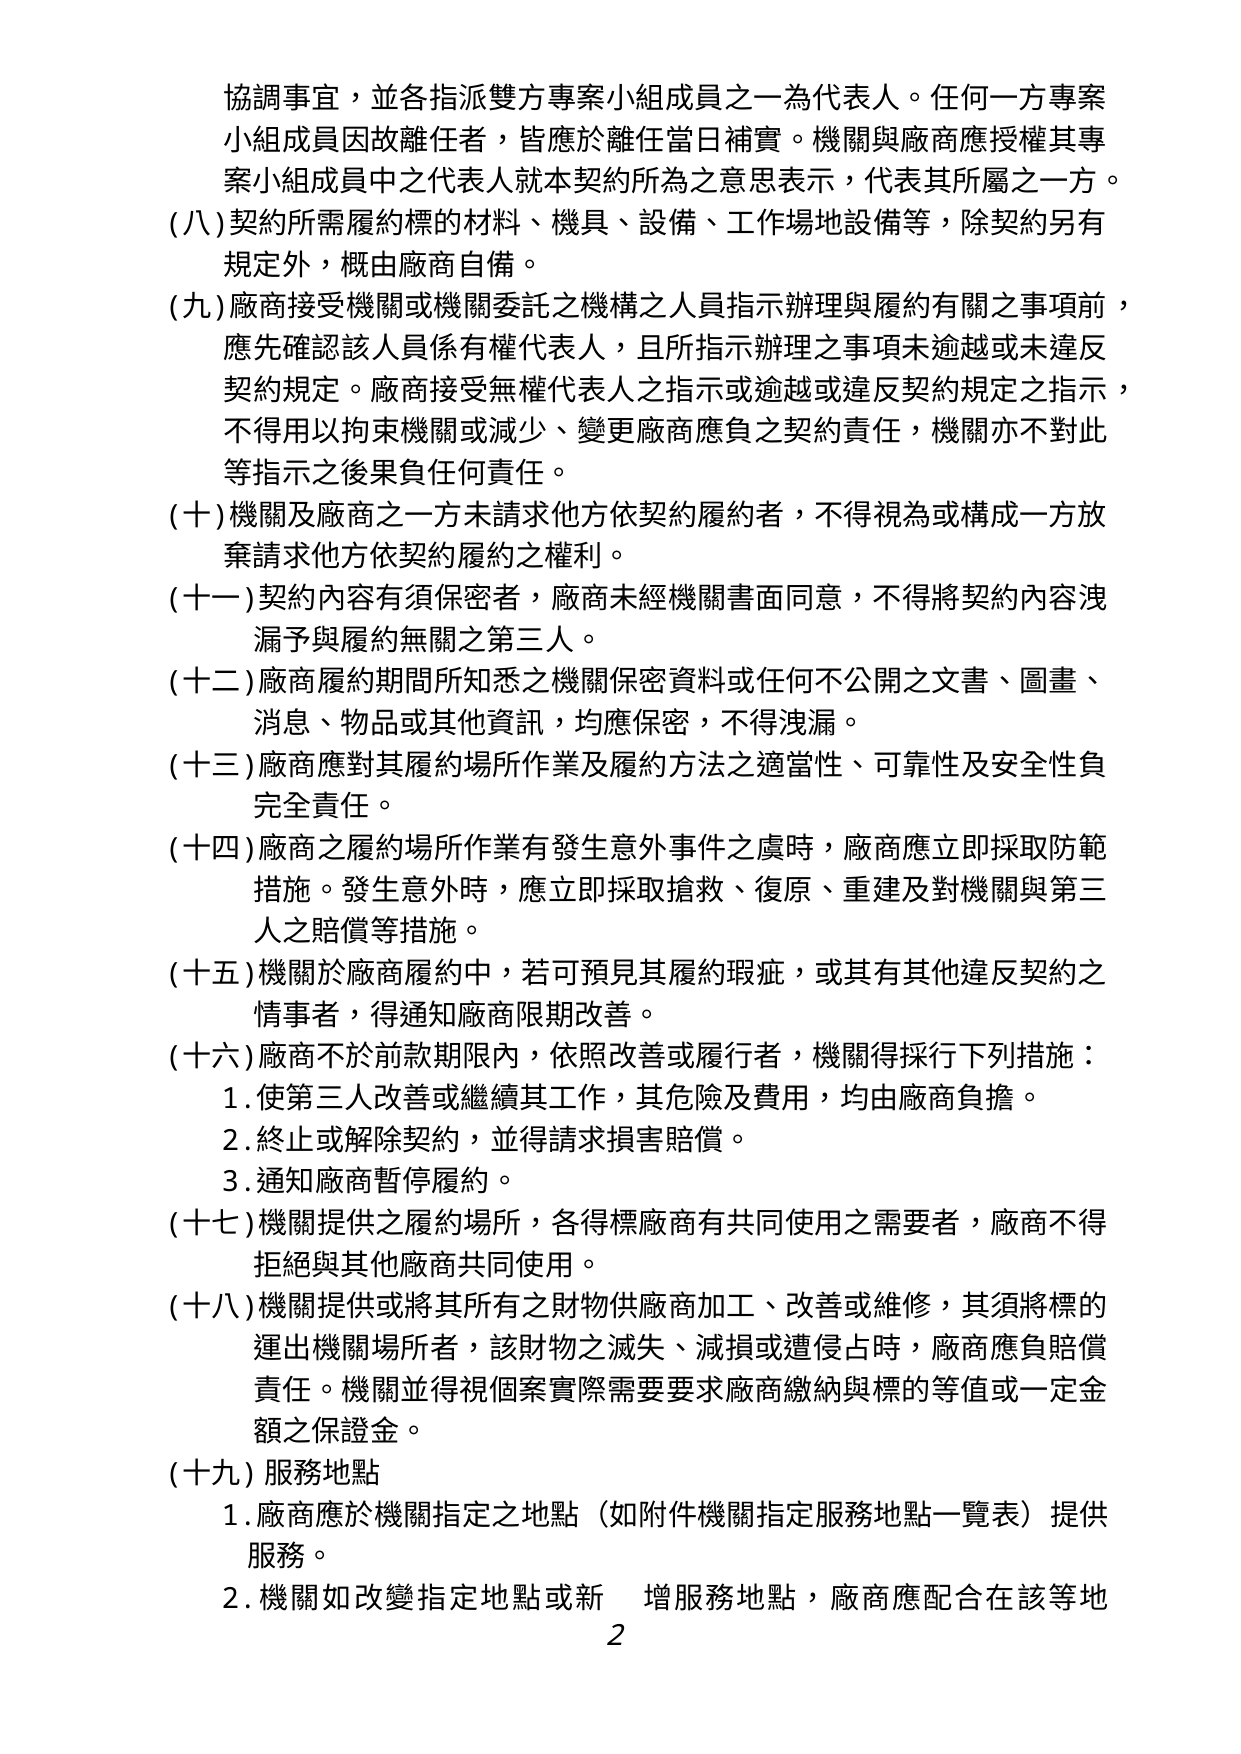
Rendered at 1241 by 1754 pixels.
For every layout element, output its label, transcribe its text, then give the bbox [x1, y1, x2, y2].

text 1.使第三人改善或繼續其工作，其危險及費用，均由廠商負擔。 [221, 1075, 1109, 1117]
text 2.終止或解除契約，並得請求損害賠償。 [221, 1117, 1109, 1158]
text (八)契約所需履約標的材料、機具、設備、工作場地設備等，除契約另有規定外，概由廠商自備。 [164, 200, 1109, 283]
text (十八)機關提供或將其所有之財物供廠商加工、改善或維修，其須將標的運出機關場所者，該財物之滅失、減損或遭侵占時，廠商應負賠償責任。機關並得視個案實際需要要求廠商繳納與標的等值或一定金額之保證金。 [164, 1283, 1109, 1450]
text 3.通知廠商暫停履約。 [221, 1158, 1109, 1200]
text 1.廠商應於機關指定之地點（如附件機關指定服務地點一覽表）提供服務。 [221, 1492, 1109, 1575]
text 2.機關如改變指定地點或新增服務地點，廠商應配合在該等地 [221, 1575, 1109, 1617]
text (十)機關及廠商之一方未請求他方依契約履約者，不得視為或構成一方放棄請求他方依契約履約之權利。 [164, 492, 1109, 575]
text (十七)機關提供之履約場所，各得標廠商有共同使用之需要者，廠商不得拒絕與其他廠商共同使用。 [164, 1200, 1109, 1283]
text (九)廠商接受機關或機關委託之機構之人員指示辦理與履約有關之事項前，應先確認該人員係有權代表人，且所指示辦理之事項未逾越或未違反契約規定。廠商接受無權代表人之指示或逾越或違反契約規定之指示，不得用以拘束機關或減少、變更廠商應負之契約責任，機關亦不對此等指示之後果負任何責任。 [164, 283, 1109, 492]
text (十一)契約內容有須保密者，廠商未經機關書面同意，不得將契約內容洩漏予與履約無關之第三人。 [164, 575, 1109, 658]
text (十三)廠商應對其履約場所作業及履約方法之適當性、可靠性及安全性負完全責任。 [164, 742, 1109, 825]
text (十五)機關於廠商履約中，若可預見其履約瑕疵，或其有其他違反契約之情事者，得通知廠商限期改善。 [164, 950, 1109, 1033]
text (十二)廠商履約期間所知悉之機關保密資料或任何不公開之文書、圖畫、消息、物品或其他資訊，均應保密，不得洩漏。 [164, 658, 1109, 742]
text (十四)廠商之履約場所作業有發生意外事件之虞時，廠商應立即採取防範措施。發生意外時，應立即採取搶救、復原、重建及對機關與第三人之賠償等措施。 [164, 825, 1109, 950]
text 機關與廠商應於本契約生效日當日，各自指派○位（由機關於招標時載明；未載明者，為2位）以上人員合組專案小組，負責履約與協調事宜，並各指派雙方專案小組成員之一為代表人。任何一方專案小組成員因故離任者，皆應於離任當日補實。機關與廠商應授權其專案小組成員中之代表人就本契約所為之意思表示，代表其所屬之一方。 [223, 75, 1109, 200]
text (十九) 服務地點 [164, 1450, 1109, 1492]
text (十六)廠商不於前款期限內，依照改善或履行者，機關得採行下列措施： [164, 1033, 1109, 1075]
